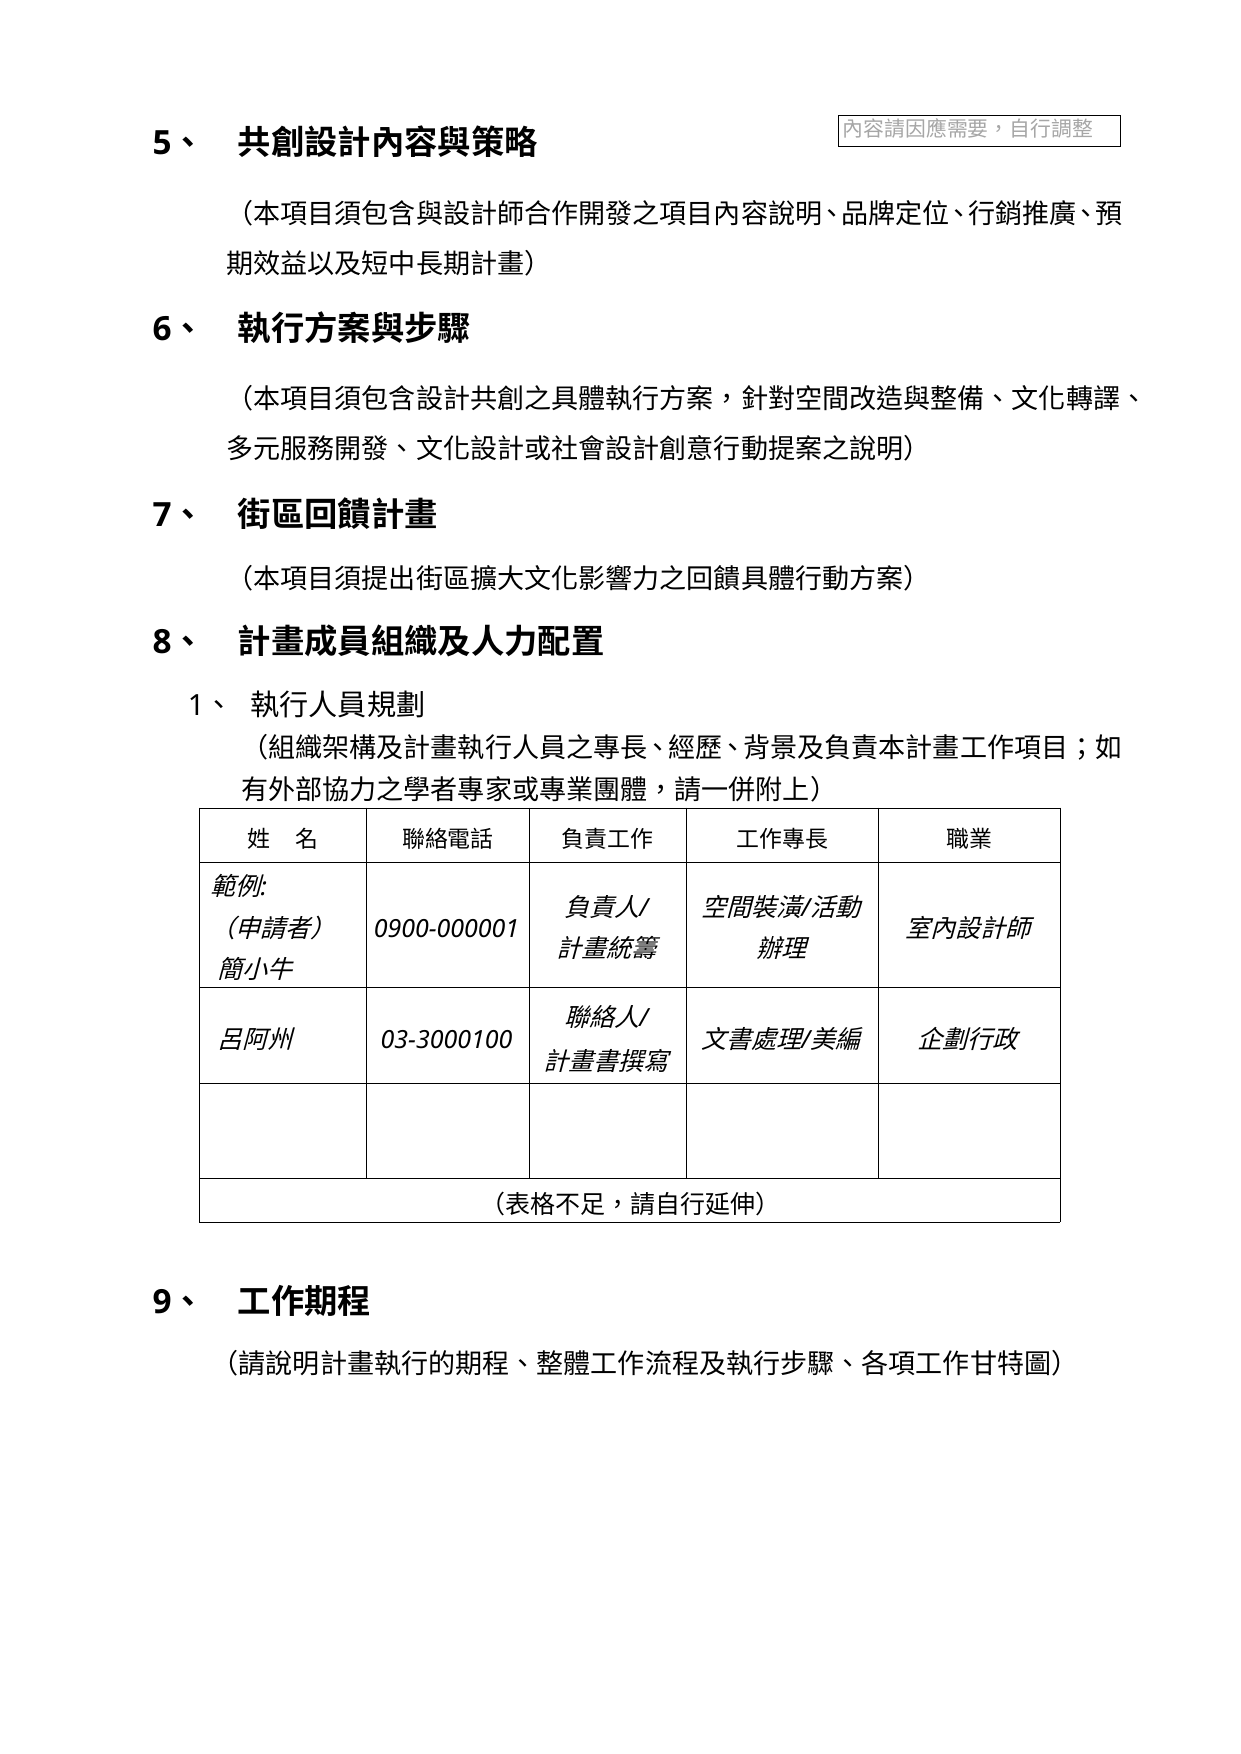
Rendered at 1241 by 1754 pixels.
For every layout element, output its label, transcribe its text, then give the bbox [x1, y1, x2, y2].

table_cell [367, 1084, 529, 1178]
subtitle 計畫成員組織及人力配置 [152, 615, 1122, 664]
table_header 工作專長 [687, 809, 878, 862]
table_cell [530, 1084, 686, 1178]
table_cell 文書處理/美編 [687, 988, 878, 1083]
table_cell 聯絡人/ 計畫書撰寫 [530, 988, 686, 1083]
table_cell 0900-000001 [367, 863, 529, 987]
table_cell （表格不足，請自行延伸） [200, 1179, 1060, 1222]
text （本項目須包含與設計師合作開發之項目內容說明、品牌定位、行銷推廣、預期效益以及短中長期計畫） [226, 183, 1122, 283]
table_header 負責工作 [530, 809, 686, 862]
text （組織架構及計畫執行人員之專長、經歷、背景及負責本計畫工作項目；如有外部協力之學者專家或專業團體，請一併附上） [241, 724, 1122, 807]
text （本項目須提出街區擴大文化影響力之回饋具體行動方案） [226, 555, 1122, 597]
table_cell 空間裝潢/活動辦理 [687, 863, 878, 987]
table_cell 03-3000100 [367, 988, 529, 1083]
table_cell [687, 1084, 878, 1178]
table_cell [879, 1084, 1060, 1178]
subtitle 街區回饋計畫 [152, 488, 1122, 536]
table_cell [200, 1084, 366, 1178]
table_cell 呂阿州 [200, 988, 366, 1083]
table_header 姓 名 [200, 809, 366, 862]
text （請說明計畫執行的期程、整體工作流程及執行步驟、各項工作甘特圖） [211, 1342, 1122, 1381]
text 內容請因應需要，自行調整 [843, 117, 1116, 142]
table_header 職業 [879, 809, 1060, 862]
subtitle 共創設計內容與策略 [152, 116, 1122, 164]
subtitle 執行方案與步驟 [152, 302, 1122, 350]
table_cell 負責人/ 計畫統籌 [530, 863, 686, 987]
table_header 聯絡電話 [367, 809, 529, 862]
list 執行人員規劃 [188, 682, 1122, 724]
table_cell 企劃行政 [879, 988, 1060, 1083]
text （本項目須包含設計共創之具體執行方案，針對空間改造與整備、文化轉譯、多元服務開發、文化設計或社會設計創意行動提案之說明） [226, 369, 1122, 469]
table_cell 室內設計師 [879, 863, 1060, 987]
subtitle 工作期程 [152, 1275, 1122, 1323]
table_cell 範例: （申請者） 簡小牛 [200, 863, 366, 987]
